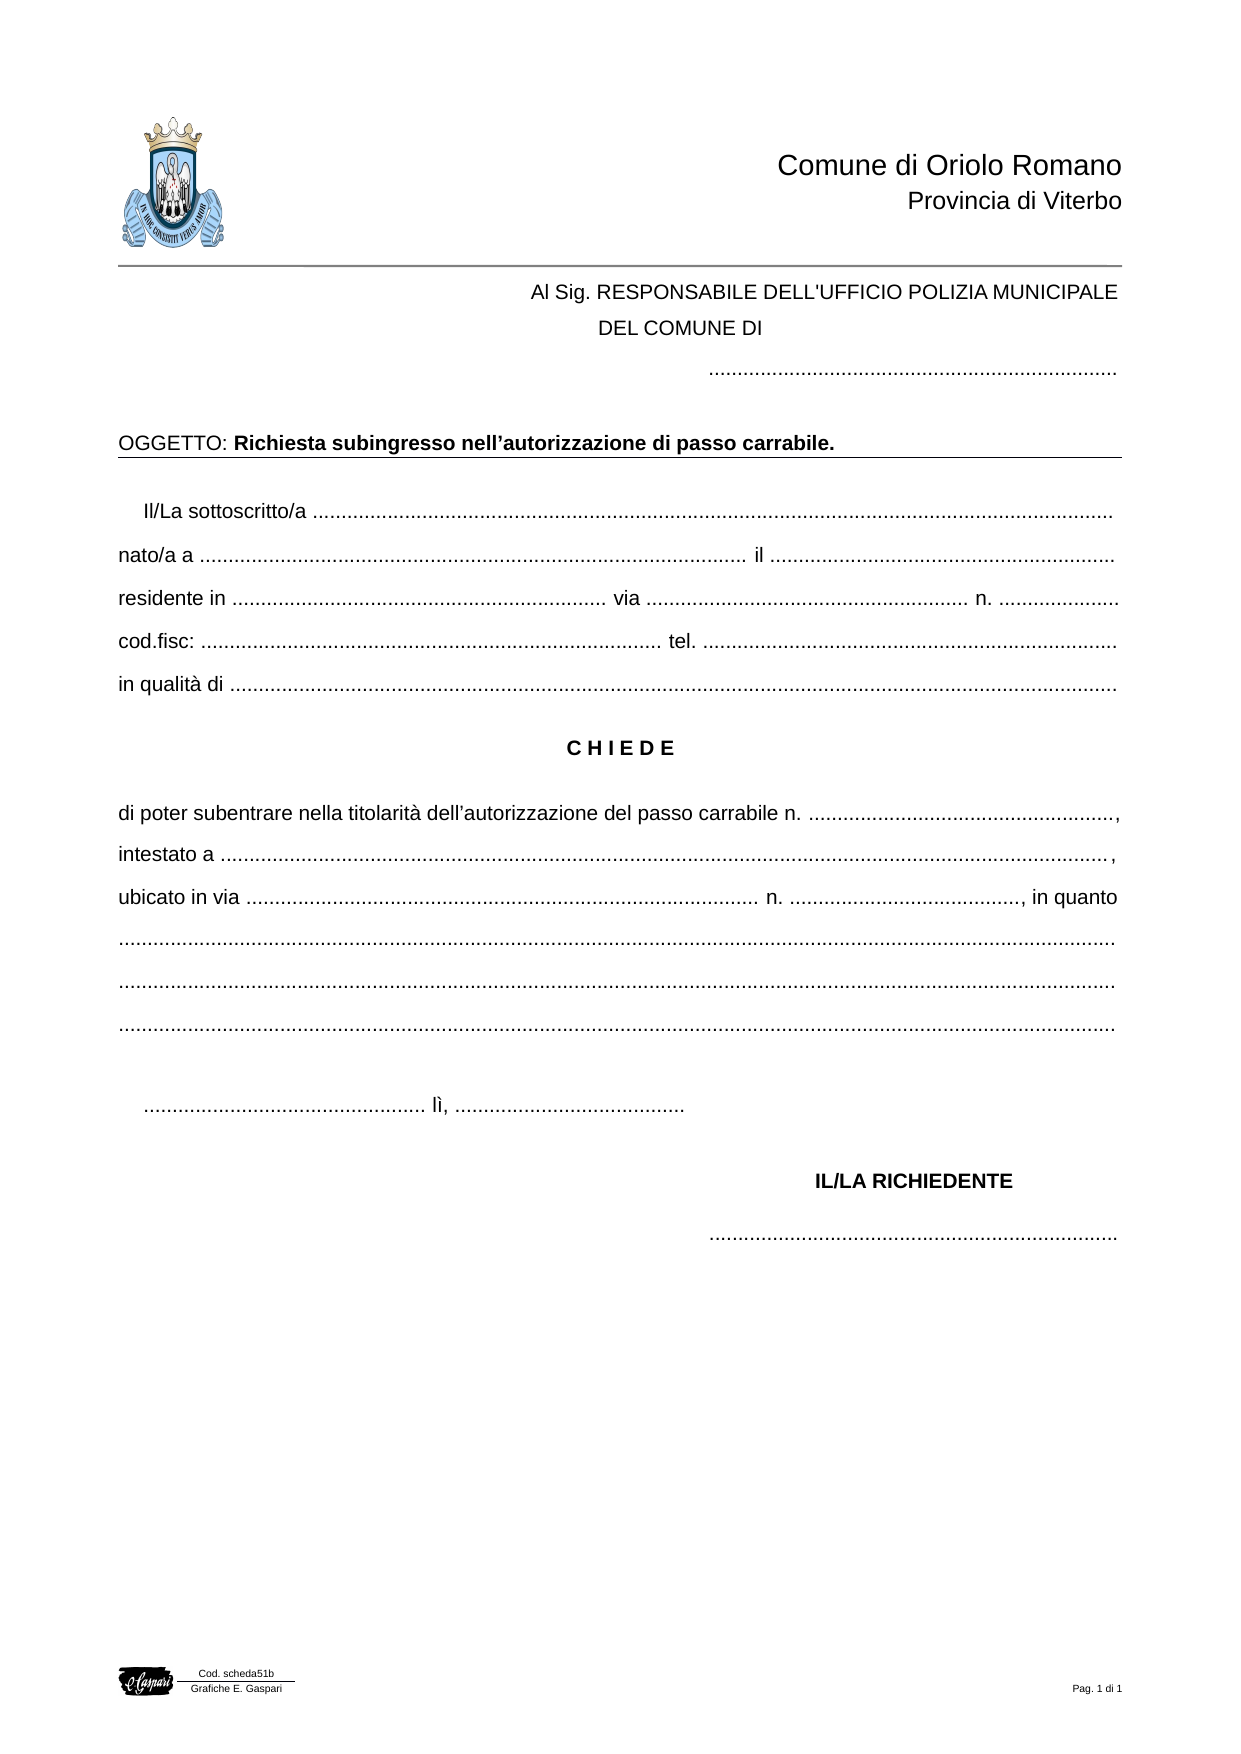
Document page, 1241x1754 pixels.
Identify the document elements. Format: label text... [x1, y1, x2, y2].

text Il/La sottoscritto/a ........................................................................................................................................... [118, 496, 1122, 524]
text ubicato in via ......................................................................................... n. ........................................, in quanto ............................................................................................................................................................................. [118, 881, 1122, 951]
picture [122, 117, 224, 248]
text Al Sig. RESPONSABILE DELL'UFFICIO POLIZIA MUNICIPALE [531, 280, 1122, 304]
text ............................................................................................................................................................................. [118, 965, 1122, 994]
text ................................................. lì, ........................................ [143, 1089, 1122, 1117]
text residente in ................................................................. via ........................................................ n. ..................... [118, 582, 1122, 611]
text cod.fisc: ................................................................................ tel. ........................................................................ [118, 625, 1122, 654]
text di poter subentrare nella titolarità dell’autorizzazione del passo carrabile n. ....................................................., intestato a .........................................................................................................................................................., [118, 797, 1122, 867]
text ....................................................................... [708, 352, 1122, 381]
text ............................................................................................................................................................................. [118, 1008, 1122, 1037]
text in qualità di .......................................................................................................................................................... [118, 668, 1122, 697]
text OGGETTO: Richiesta subingresso nell’autorizzazione di passo carrabile. [118, 431, 1122, 457]
text ....................................................................... [706, 1217, 1122, 1246]
text nato/a a ............................................................................................... il ............................................................ [118, 539, 1122, 567]
picture [118, 1666, 174, 1696]
text C H I E D E [118, 736, 1122, 760]
text IL/LA RICHIEDENTE [706, 1169, 1122, 1193]
text Provincia di Viterbo [224, 186, 1122, 215]
text Comune di Oriolo Romano [224, 148, 1122, 181]
text DEL COMUNE DI [598, 316, 1122, 340]
